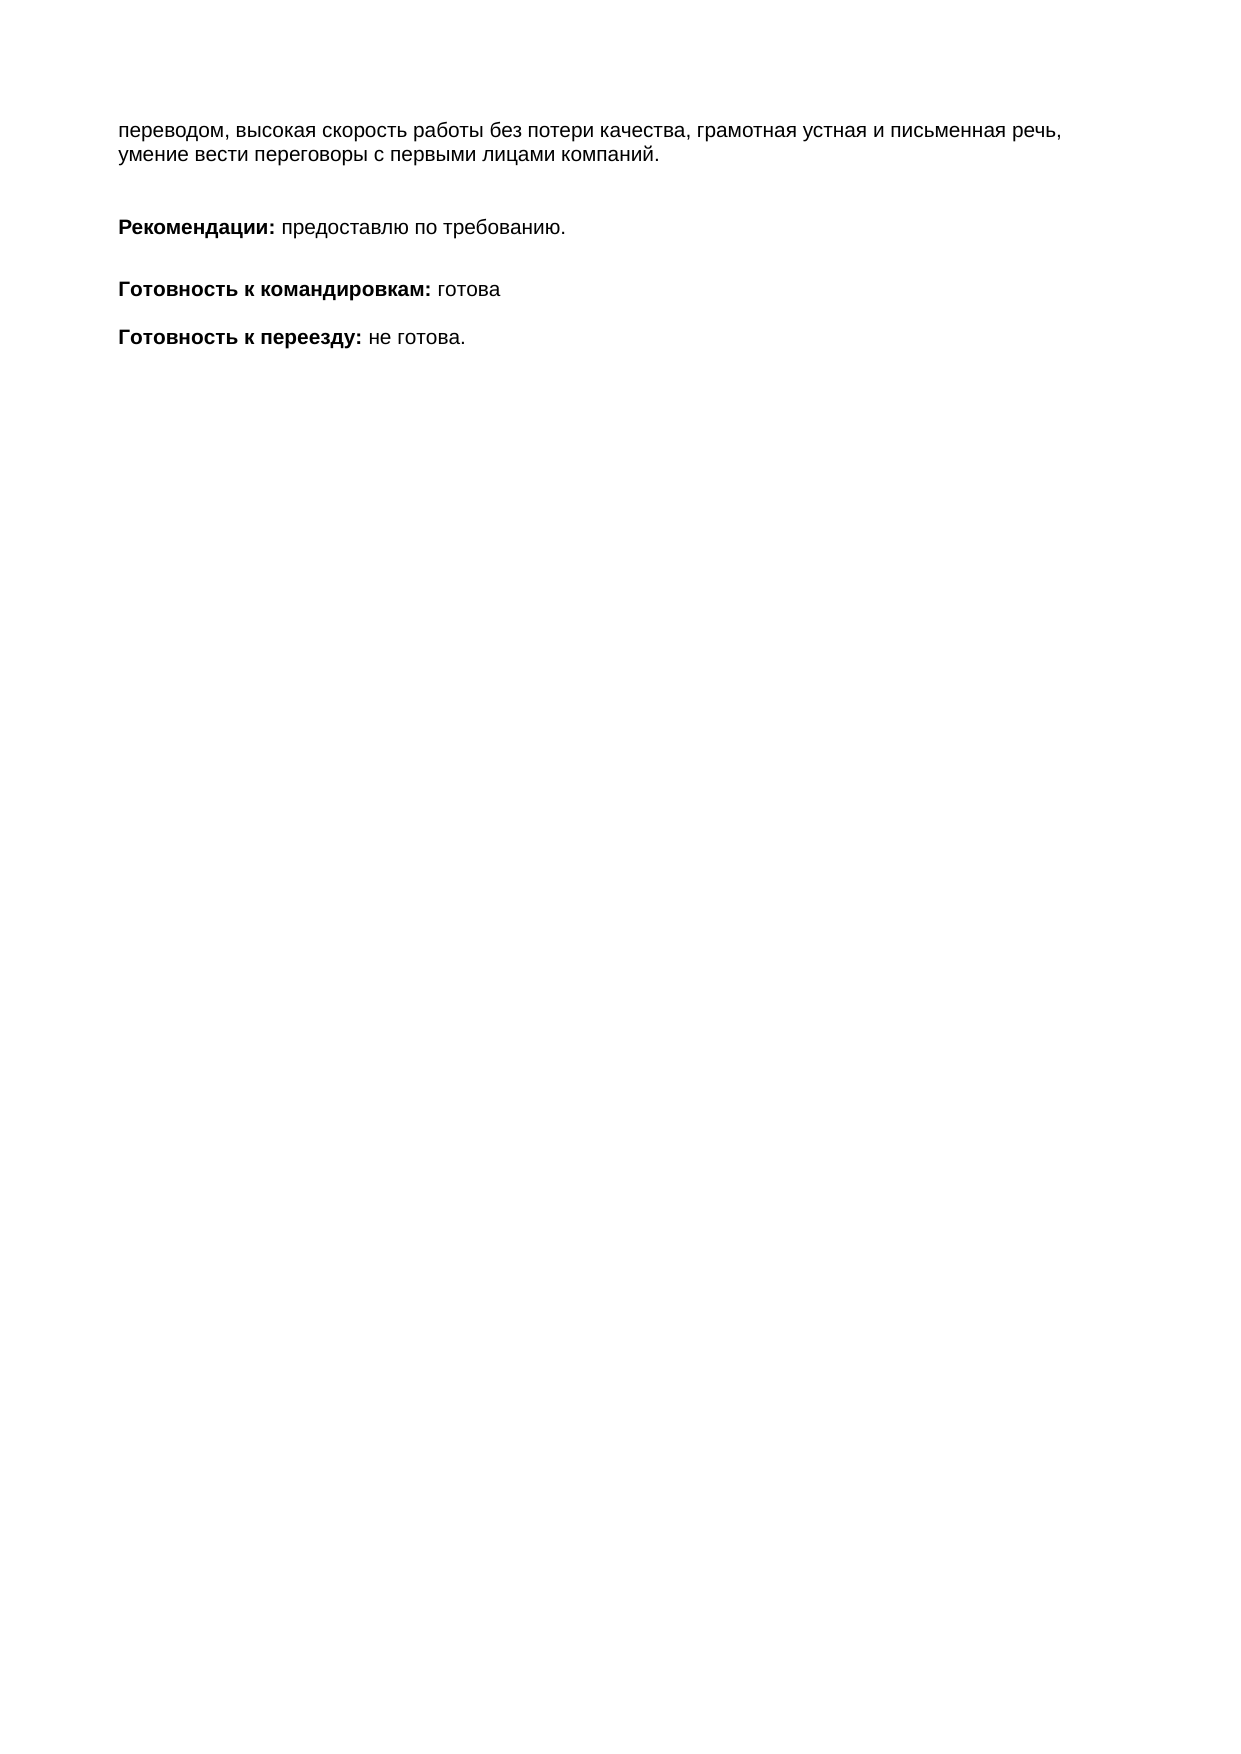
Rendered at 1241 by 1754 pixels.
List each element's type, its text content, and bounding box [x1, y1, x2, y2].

text Готовность к командировкам: готова [118, 276, 1122, 300]
text Готовность к переезду: не готова. [118, 325, 1122, 349]
text Рекомендации: предоставлю по требованию. [118, 215, 1122, 239]
text переводом, высокая скорость работы без потери качества, грамотная устная и письменная речь, умение вести переговоры с первыми лицами компаний. [118, 118, 1122, 166]
